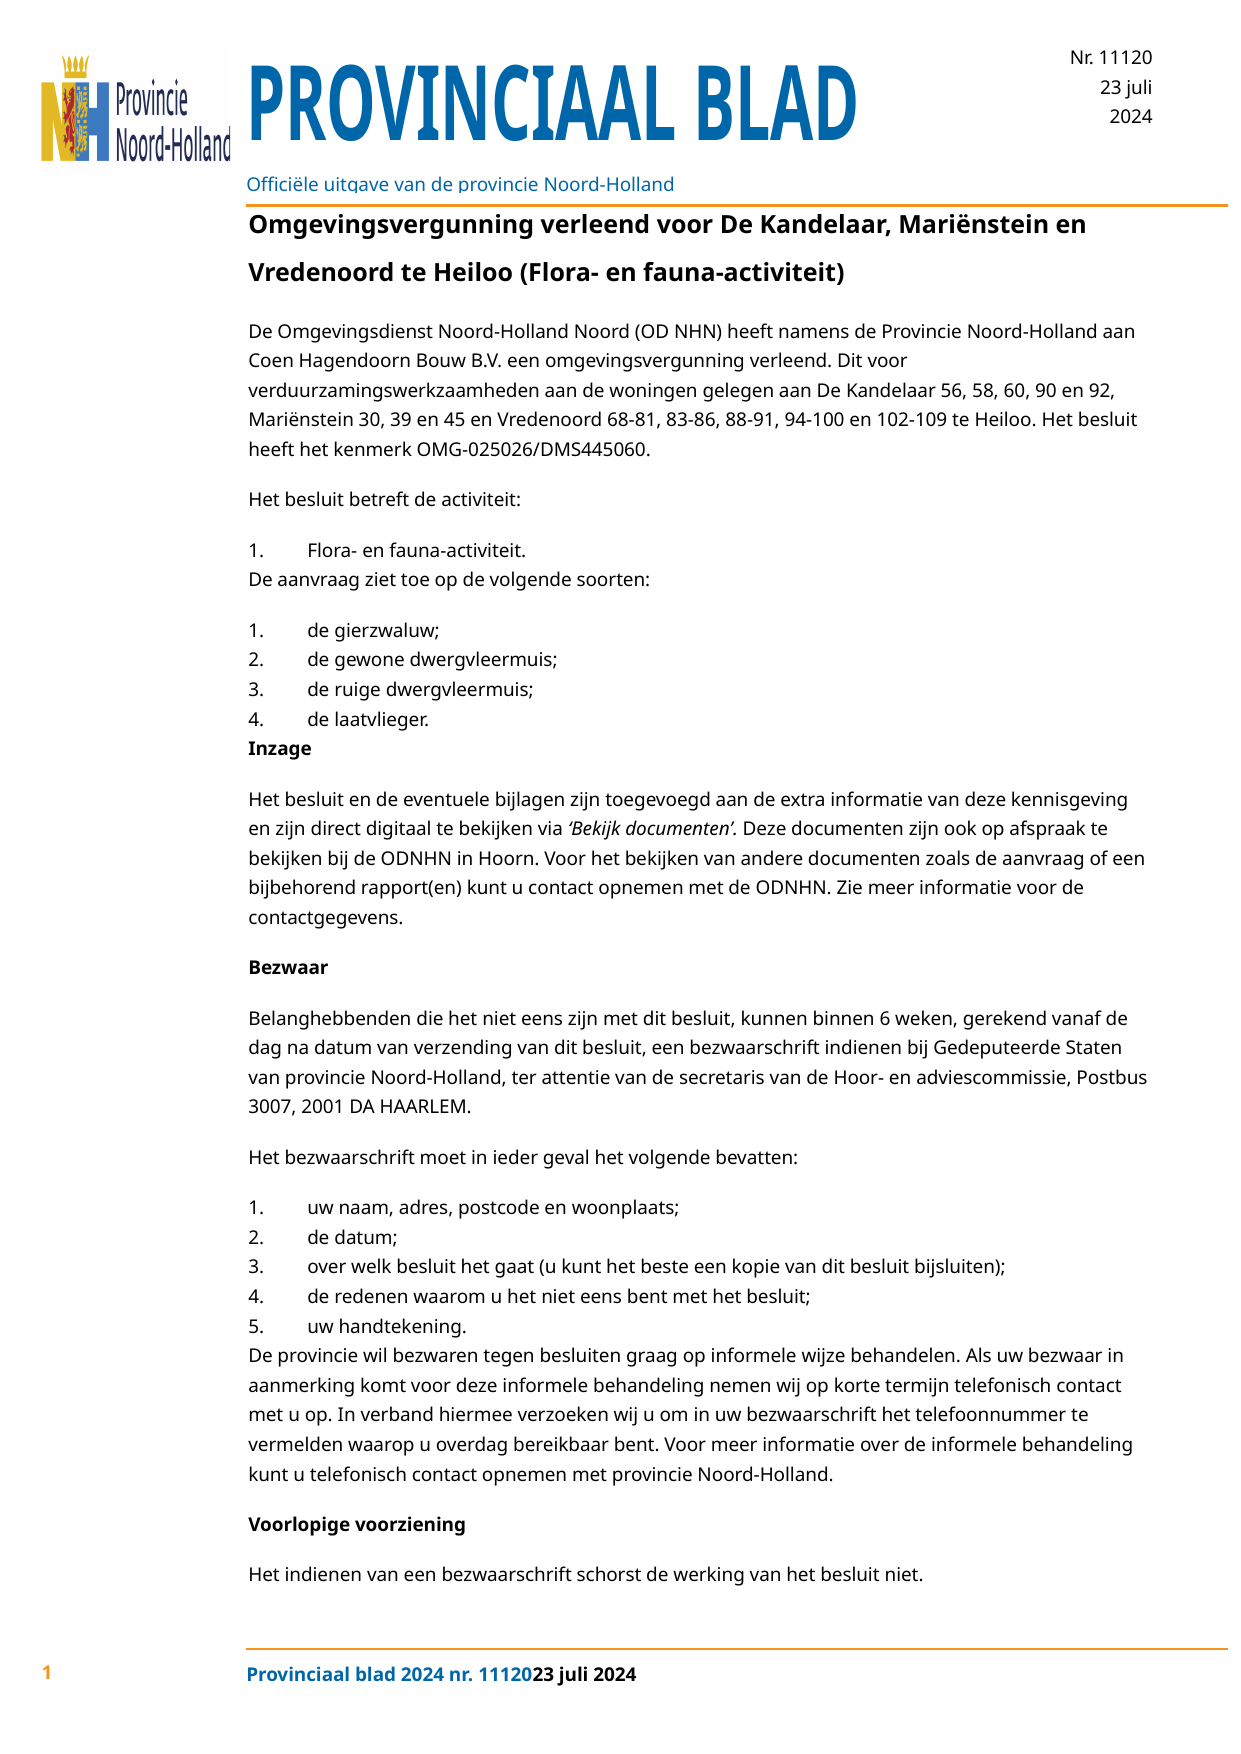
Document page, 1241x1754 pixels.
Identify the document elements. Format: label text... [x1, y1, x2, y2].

text Voorlopige voorziening [248, 1511, 1152, 1537]
list de gierzwaluw; [248, 617, 1152, 643]
text Het besluit en de eventuele bijlagen zijn toegevoegd aan de extra informatie van deze kennisgeving en zijn direct digitaal te bekijken via ‘Bekijk documenten’. Deze documenten zijn ook op afspraak te bekijken bij de ODNHN in Hoorn. Voor het bekijken van andere documenten zoals de aanvraag of een bijbehorend rapport(en) kunt u contact opnemen met de ODNHN. Zie meer informatie voor de contactgegevens. [248, 786, 1152, 930]
text Het indienen van een bezwaarschrift schorst de werking van het besluit niet. [248, 1562, 1152, 1587]
text De aanvraag ziet toe op de volgende soorten: [248, 567, 1152, 592]
text De provincie wil bezwaren tegen besluiten graag op informele wijze behandelen. Als uw bezwaar in aanmerking komt voor deze informele behandeling nemen wij op korte termijn telefonisch contact met u op. In verband hiermee verzoeken wij u om in uw bezwaarschrift het telefoonnummer te vermelden waarop u overdag bereikbaar bent. Voor meer informatie over de informele behandeling kunt u telefonisch contact opnemen met provincie Noord-Holland. [248, 1342, 1152, 1487]
list de ruige dwergvleermuis; [248, 676, 1152, 702]
list de redenen waarom u het niet eens bent met het besluit; [248, 1283, 1152, 1309]
list de datum; [248, 1224, 1152, 1250]
text Het besluit betreft de activiteit: [248, 487, 1152, 512]
list Flora- en fauna-activiteit. [248, 537, 1152, 563]
list de laatvlieger. [248, 706, 1152, 732]
list de gewone dwergvleermuis; [248, 647, 1152, 672]
list uw handtekening. [248, 1313, 1152, 1339]
text Omgevingsvergunning verleend voor De Kandelaar, Mariënstein en Vredenoord te Heiloo (Flora- en fauna-activiteit) [248, 207, 1152, 288]
picture [41, 47, 231, 172]
text Bezwaar [248, 954, 1152, 980]
text Belanghebbenden die het niet eens zijn met dit besluit, kunnen binnen 6 weken, gerekend vanaf de dag na datum van verzending van dit besluit, een bezwaarschrift indienen bij Gedeputeerde Staten van provincie Noord-Holland, ter attentie van de secretaris van de Hoor- en adviescommissie, Postbus 3007, 2001 DA HAARLEM. [248, 1005, 1152, 1119]
text De Omgevingsdienst Noord-Holland Noord (OD NHN) heeft namens de Provincie Noord-Holland aan Coen Hagendoorn Bouw B.V. een omgevingsvergunning verleend. Dit voor verduurzamingswerkzaamheden aan de woningen gelegen aan De Kandelaar 56, 58, 60, 90 en 92, Mariënstein 30, 39 en 45 en Vredenoord 68-81, 83-86, 88-91, 94-100 en 102-109 te Heiloo. Het besluit heeft het kenmerk OMG-025026/DMS445060. [248, 318, 1152, 462]
list over welk besluit het gaat (u kunt het beste een kopie van dit besluit bijsluiten); [248, 1254, 1152, 1279]
list uw naam, adres, postcode en woonplaats; [248, 1194, 1152, 1220]
text Het bezwaarschrift moet in ieder geval het volgende bevatten: [248, 1144, 1152, 1170]
text Inzage [248, 735, 1152, 761]
